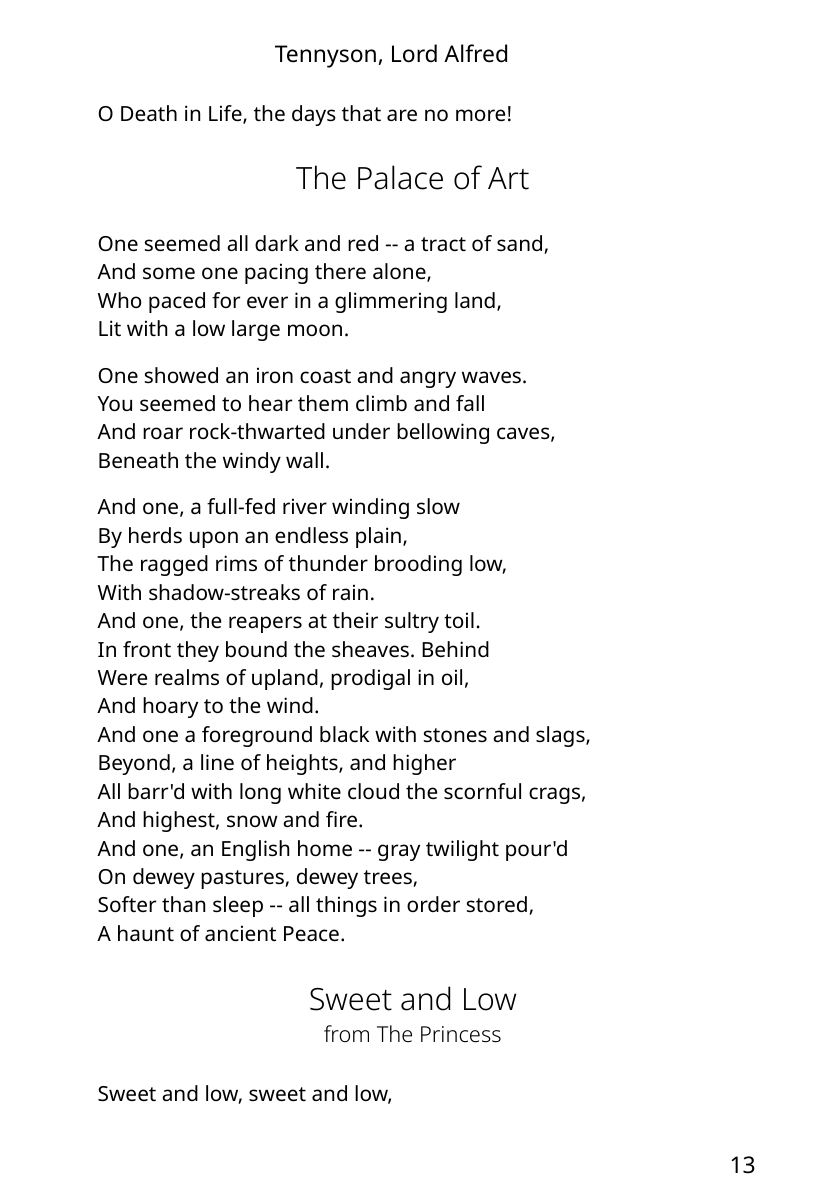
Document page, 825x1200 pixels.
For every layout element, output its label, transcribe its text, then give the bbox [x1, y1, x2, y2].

text One showed an iron coast and angry waves. [97, 361, 727, 389]
text You seemed to hear them climb and fall [97, 389, 727, 418]
text O Death in Life, the days that are no more! [97, 99, 727, 127]
text The ragged rims of thunder brooding low, [97, 549, 727, 578]
text A haunt of ancient Peace. [97, 919, 727, 947]
text Were realms of upland, prodigal in oil, [97, 663, 727, 692]
text And one, an English home -- gray twilight pour'd [97, 834, 727, 862]
text One seemed all dark and red -- a tract of sand, [97, 229, 727, 257]
text Who paced for ever in a glimmering land, [97, 286, 727, 314]
text And one, the reapers at their sultry toil. [97, 606, 727, 635]
text All barr'd with long white cloud the scornful crags, [97, 777, 727, 805]
text In front they bound the sheaves. Behind [97, 635, 727, 663]
text And hoary to the wind. [97, 692, 727, 720]
text Beneath the windy wall. [97, 446, 727, 474]
subtitle Sweet and Low [97, 977, 727, 1019]
text Beyond, a line of heights, and higher [97, 748, 727, 777]
text Sweet and low, sweet and low, [97, 1079, 727, 1107]
text And one a foreground black with stones and slags, [97, 720, 727, 748]
text And highest, snow and fire. [97, 805, 727, 834]
text And one, a full-fed river winding slow [97, 492, 727, 521]
text And roar rock-thwarted under bellowing caves, [97, 418, 727, 446]
subtitle from The Princess [97, 1019, 727, 1049]
text Lit with a low large moon. [97, 314, 727, 343]
subtitle The Palace of Art [97, 157, 727, 199]
text By herds upon an endless plain, [97, 521, 727, 549]
text With shadow-streaks of rain. [97, 578, 727, 606]
text Softer than sleep -- all things in order stored, [97, 891, 727, 919]
text On dewey pastures, dewey trees, [97, 862, 727, 891]
text And some one pacing there alone, [97, 257, 727, 286]
